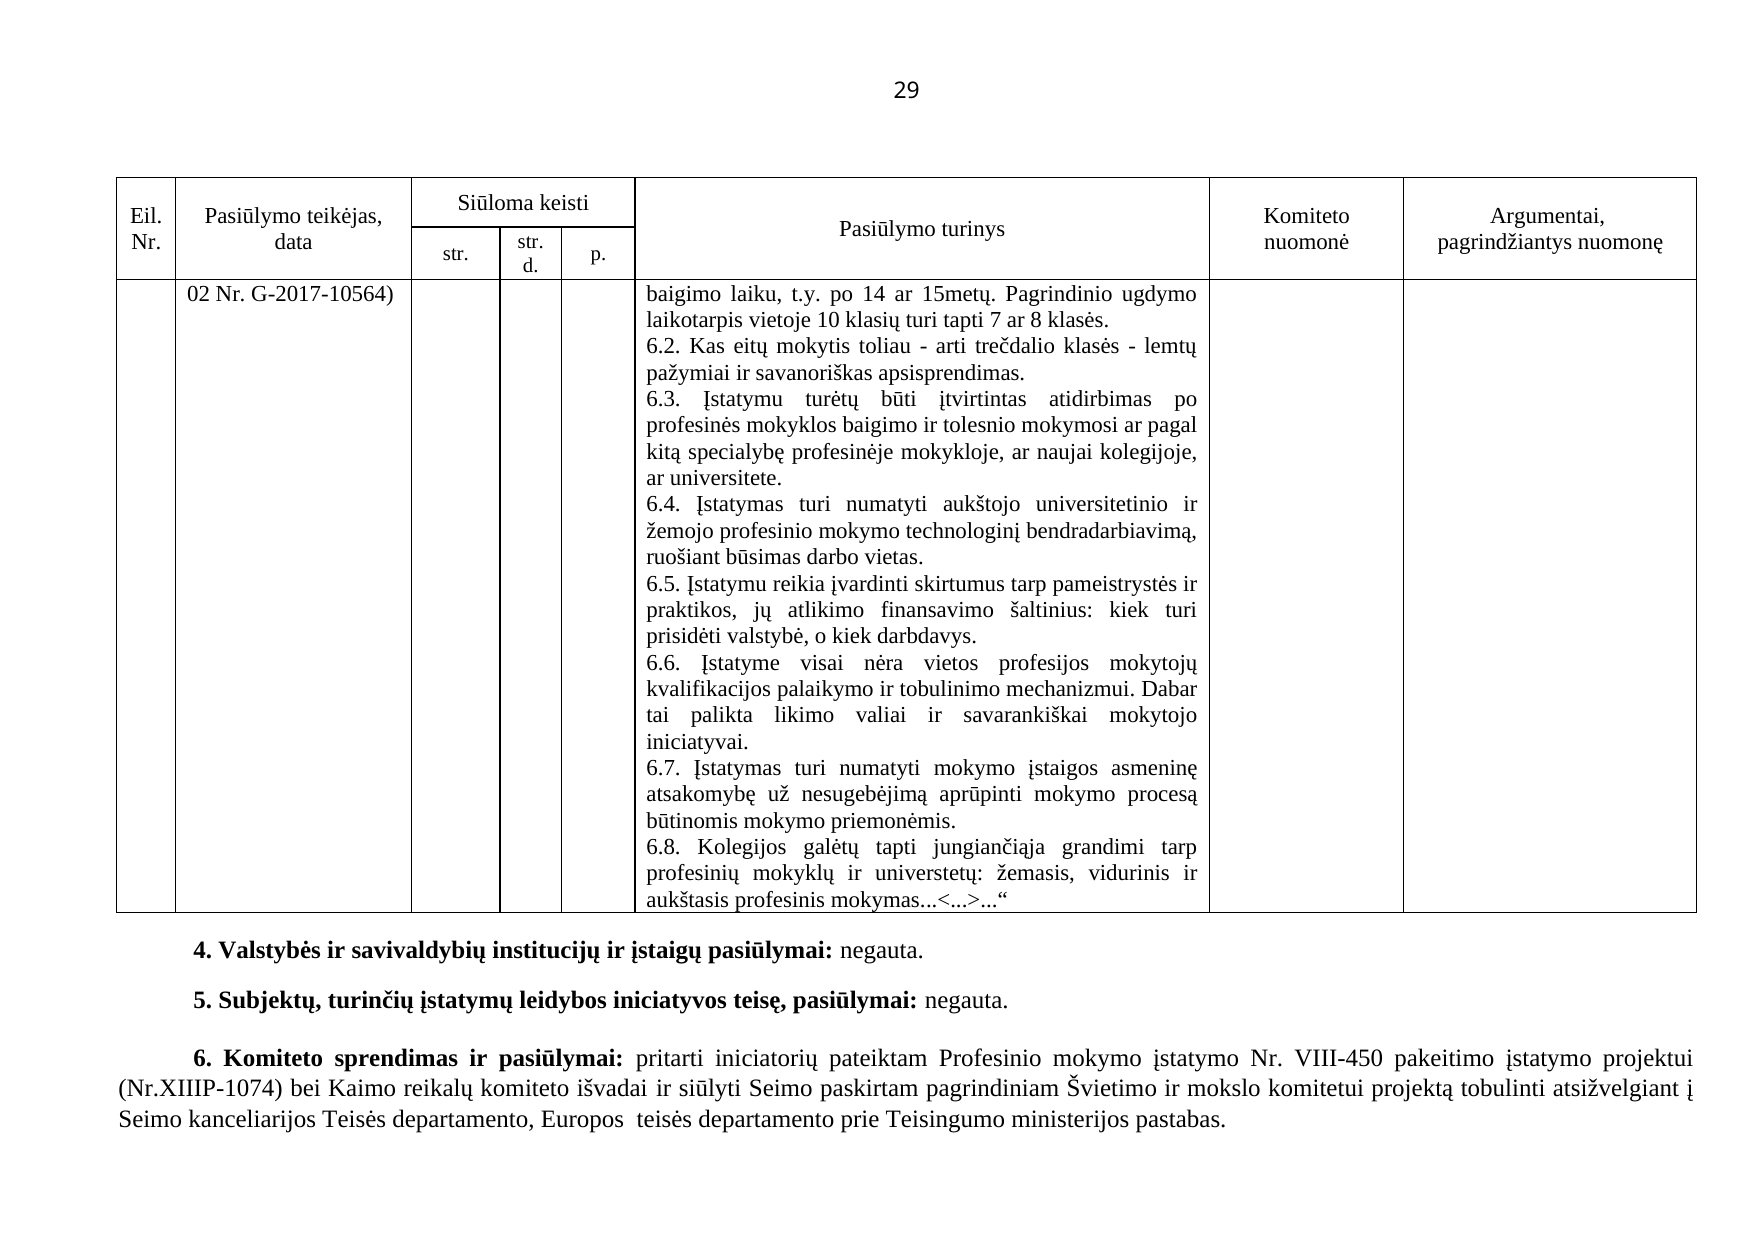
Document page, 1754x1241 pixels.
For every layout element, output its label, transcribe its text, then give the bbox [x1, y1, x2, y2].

text 4. Valstybės ir savivaldybių institucijų ir įstaigų pasiūlymai: negauta. [118, 935, 1695, 963]
table_cell str. [412, 228, 499, 279]
table_cell [501, 280, 561, 912]
table_cell [1404, 280, 1696, 912]
table_cell baigimo laiku, t.y. po 14 ar 15metų. Pagrindinio ugdymo laikotarpis vietoje 10 klasių turi tapti 7 ar 8 klasės. 6.2. Kas eitų mokytis toliau - arti trečdalio klasės - lemtų pažymiai ir savanoriškas apsisprendimas. 6.3. Įstatymu turėtų būti įtvirtintas atidirbimas po profesinės mokyklos baigimo ir tolesnio mokymosi ar pagal kitą specialybę profesinėje mokykloje, ar naujai kolegijoje, ar universitete. 6.4. Įstatymas turi numatyti aukštojo universitetinio ir žemojo profesinio mokymo technologinį bendradarbiavimą, ruošiant būsimas darbo vietas. 6.5. Įstatymu reikia įvardinti skirtumus tarp pameistrystės ir praktikos, jų atlikimo finansavimo šaltinius: kiek turi prisidėti valstybė, o kiek darbdavys. 6.6. Įstatyme visai nėra vietos profesijos mokytojų kvalifikacijos palaikymo ir tobulinimo mechanizmui. Dabar tai palikta likimo valiai ir savarankiškai mokytojo iniciatyvai. 6.7. Įstatymas turi numatyti mokymo įstaigos asmeninę atsakomybę už nesugebėjimą aprūpinti mokymo procesą būtinomis mokymo priemonėmis. 6.8. Kolegijos galėtų tapti jungiančiąja grandimi tarp profesinių mokyklų ir universtetų: žemasis, vidurinis ir aukštasis profesinis mokymas...<...>...“ [636, 280, 1209, 912]
text 5. Subjektų, turinčių įstatymų leidybos iniciatyvos teisę, pasiūlymai: negauta. [118, 985, 1695, 1014]
table_header Eil. Nr. [117, 178, 175, 279]
table_cell 02 Nr. G-2017-10564) [176, 280, 411, 912]
table_cell [562, 280, 634, 912]
table_cell p. [562, 228, 634, 279]
table_header Argumentai, pagrindžiantys nuomonę [1404, 178, 1696, 279]
table_cell [117, 280, 175, 912]
table_cell [412, 280, 499, 912]
table_cell [1210, 280, 1403, 912]
table_header Siūloma keisti [412, 178, 634, 226]
table_cell str. d. [501, 228, 561, 279]
table_header Pasiūlymo teikėjas, data [176, 178, 411, 279]
table_header Pasiūlymo turinys [636, 178, 1209, 279]
table_header Komiteto nuomonė [1210, 178, 1403, 279]
text 6. Komiteto sprendimas ir pasiūlymai: pritarti iniciatorių pateiktam Profesinio mokymo įstatymo Nr. VIII-450 pakeitimo įstatymo projektui (Nr.XIIIP-1074) bei Kaimo reikalų komiteto išvadai ir siūlyti Seimo paskirtam pagrindiniam Švietimo ir mokslo komitetui projektą tobulinti atsižvelgiant į Seimo kanceliarijos Teisės departamento, Europos teisės departamento prie Teisingumo ministerijos pastabas. [118, 1043, 1695, 1133]
